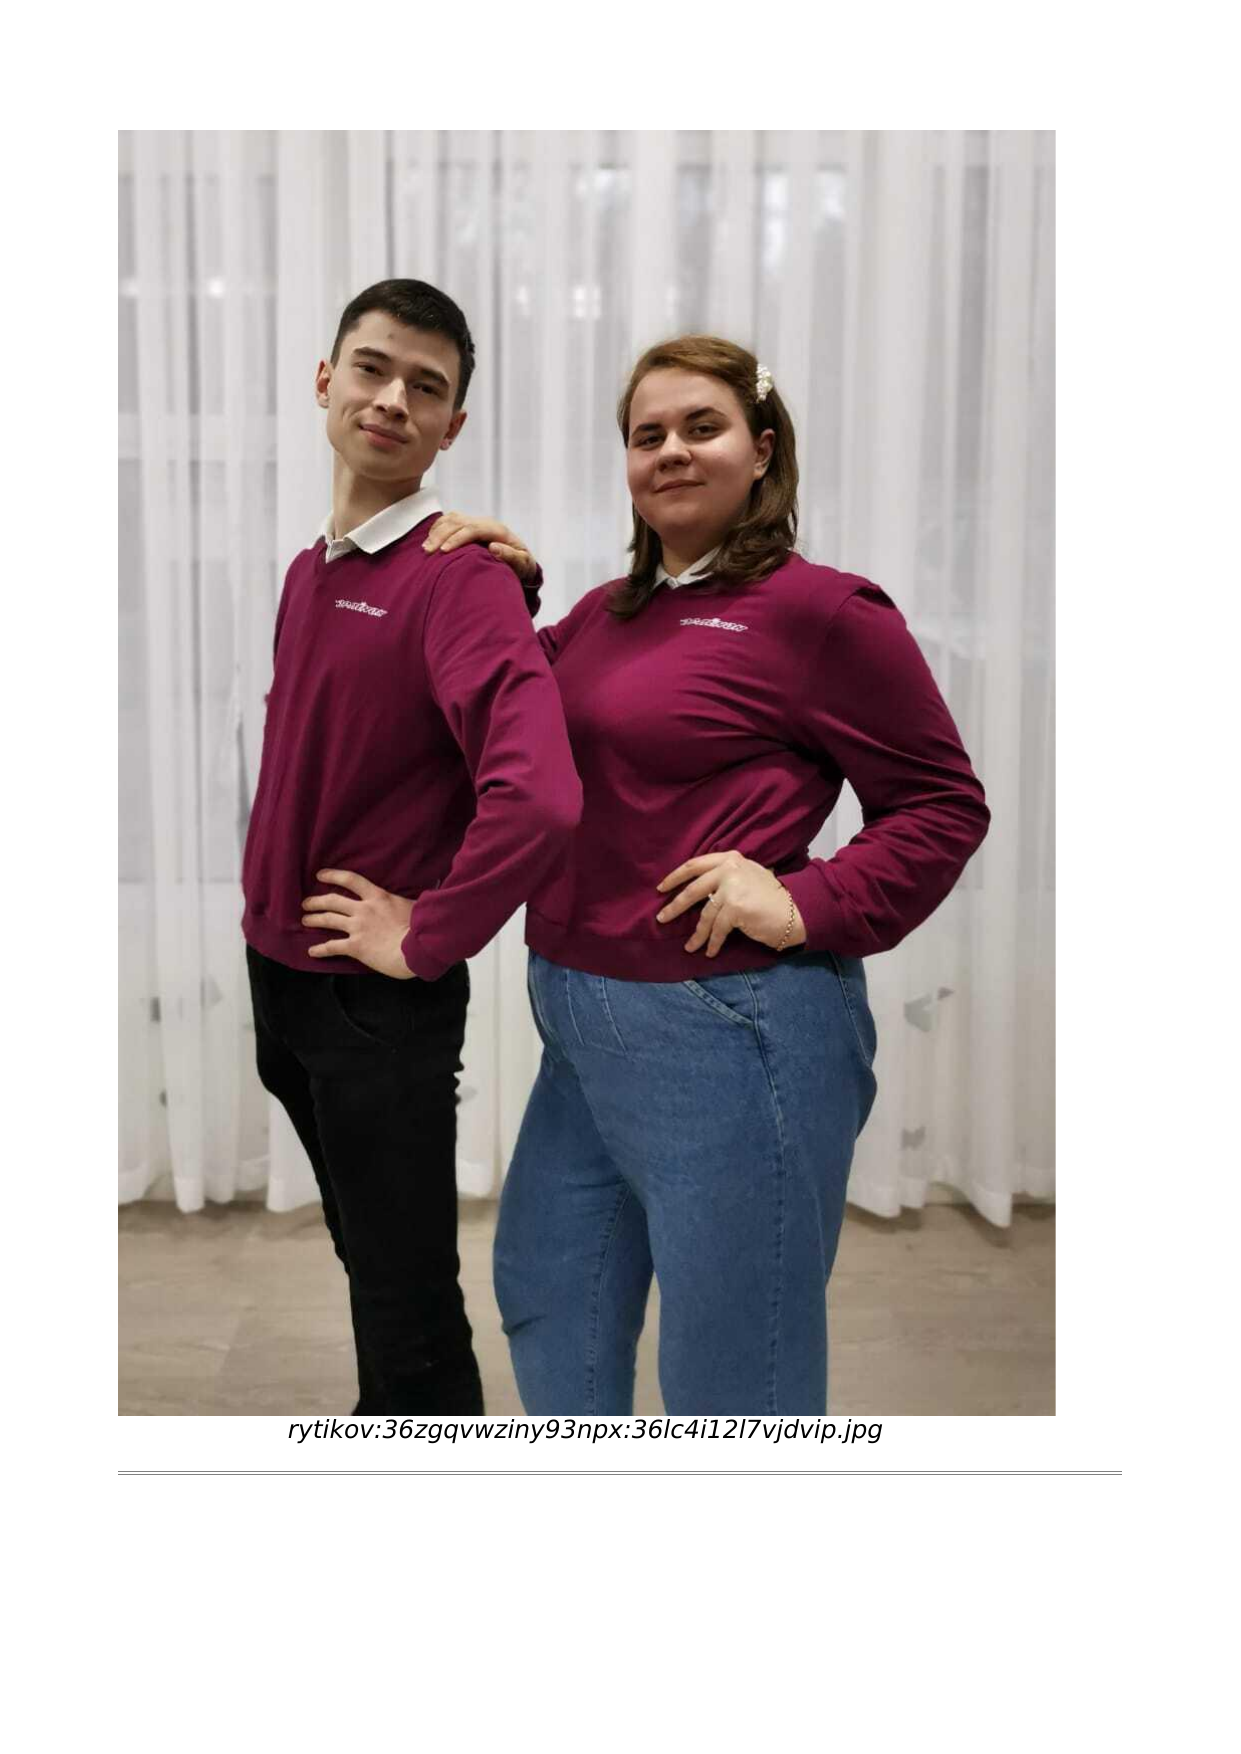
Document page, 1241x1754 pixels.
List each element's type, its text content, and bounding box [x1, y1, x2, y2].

picture [118, 130, 1056, 1416]
text rytikov:36zgqvwziny93npx:36lc4i12l7vjdvip.jpg [118, 1416, 1056, 1444]
